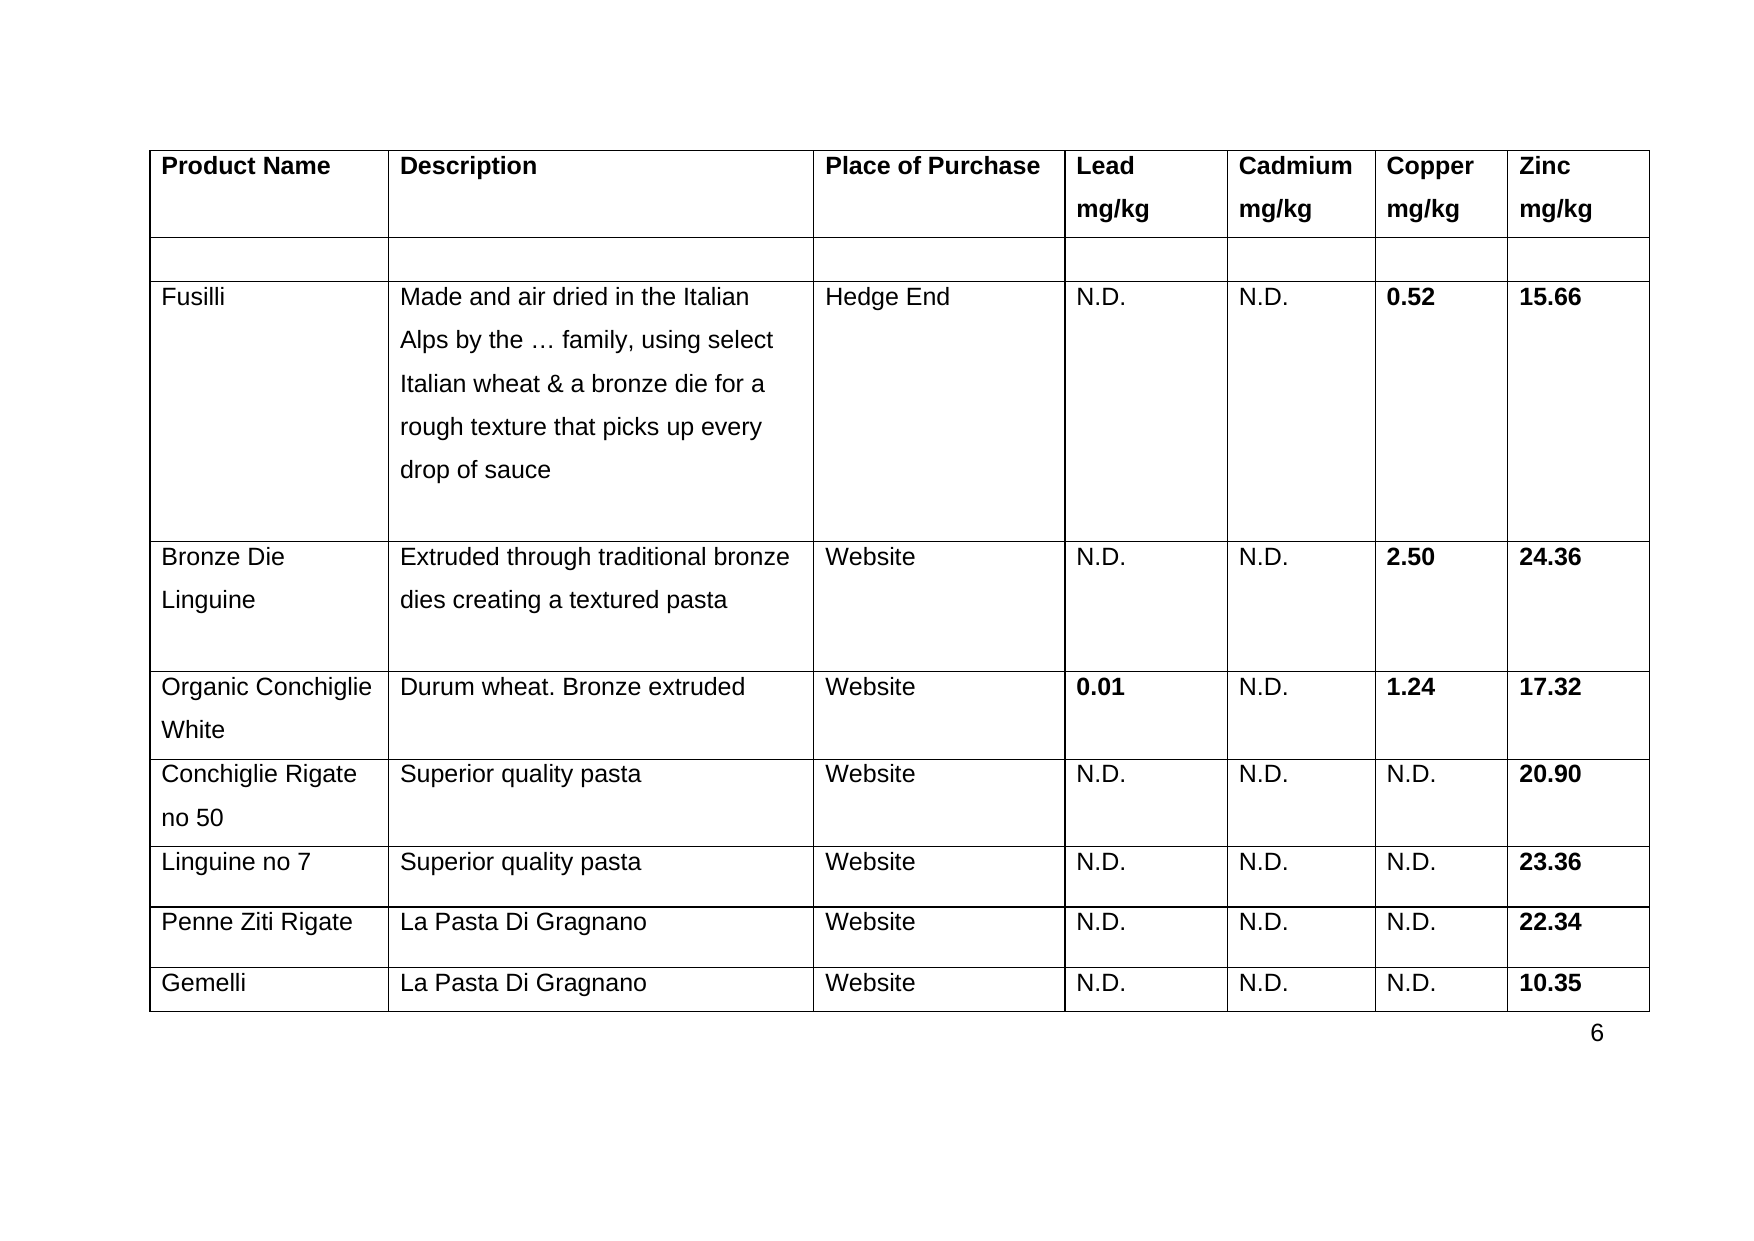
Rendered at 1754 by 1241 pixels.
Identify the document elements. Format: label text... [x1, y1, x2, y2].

table_cell [1066, 238, 1227, 281]
table_cell Conchiglie Rigate no 50 [151, 760, 388, 846]
table_cell N.D. [1376, 908, 1507, 967]
table_cell [1376, 238, 1507, 281]
table_header Cadmium mg/kg [1228, 151, 1375, 237]
table_cell Linguine no 7 [151, 847, 388, 906]
table_header Description [389, 151, 813, 237]
table_cell Website [814, 908, 1064, 967]
table_cell 1.24 [1376, 672, 1507, 758]
table_cell N.D. [1066, 847, 1227, 906]
table_cell 20.90 [1508, 760, 1649, 846]
table_cell N.D. [1228, 847, 1375, 906]
table_cell 22.34 [1508, 908, 1649, 967]
table_cell [814, 238, 1064, 281]
table_cell Organic Conchiglie White [151, 672, 388, 758]
table_cell N.D. [1066, 908, 1227, 967]
table_cell Bronze Die Linguine [151, 542, 388, 671]
table_cell Superior quality pasta [389, 760, 813, 846]
table_cell La Pasta Di Gragnano [389, 968, 813, 1011]
table_header Lead mg/kg [1066, 151, 1227, 237]
table_cell Fusilli [151, 282, 388, 541]
table_cell 0.01 [1066, 672, 1227, 758]
table_cell N.D. [1066, 968, 1227, 1011]
table_cell N.D. [1228, 672, 1375, 758]
table_header Place of Purchase [814, 151, 1064, 237]
table_cell Extruded through traditional bronze dies creating a textured pasta [389, 542, 813, 671]
table_header Product Name [151, 151, 388, 237]
table_cell Penne Ziti Rigate [151, 908, 388, 967]
table_cell [151, 238, 388, 281]
table_cell Website [814, 760, 1064, 846]
table_cell [1228, 238, 1375, 281]
table_cell Gemelli [151, 968, 388, 1011]
table_cell N.D. [1228, 282, 1375, 541]
table_cell La Pasta Di Gragnano [389, 908, 813, 967]
table_cell N.D. [1228, 908, 1375, 967]
table_cell N.D. [1228, 968, 1375, 1011]
table_header Zinc mg/kg [1508, 151, 1649, 237]
table_cell N.D. [1228, 542, 1375, 671]
table_cell Durum wheat. Bronze extruded [389, 672, 813, 758]
table_cell Website [814, 542, 1064, 671]
table_cell 17.32 [1508, 672, 1649, 758]
table_cell Website [814, 847, 1064, 906]
table_cell Superior quality pasta [389, 847, 813, 906]
table_cell N.D. [1066, 760, 1227, 846]
table_cell N.D. [1066, 282, 1227, 541]
table_cell 23.36 [1508, 847, 1649, 906]
table_cell 15.66 [1508, 282, 1649, 541]
table_cell 0.52 [1376, 282, 1507, 541]
table_cell [389, 238, 813, 281]
table_cell N.D. [1228, 760, 1375, 846]
table_cell 10.35 [1508, 968, 1649, 1011]
table_cell Website [814, 672, 1064, 758]
table_cell Made and air dried in the Italian Alps by the … family, using select Italian wheat & a bronze die for a rough texture that picks up every drop of sauce [389, 282, 813, 541]
table_cell 2.50 [1376, 542, 1507, 671]
table_header Copper mg/kg [1376, 151, 1507, 237]
table_cell N.D. [1376, 847, 1507, 906]
table_cell [1508, 238, 1649, 281]
table_cell N.D. [1066, 542, 1227, 671]
table_cell N.D. [1376, 968, 1507, 1011]
table_cell 24.36 [1508, 542, 1649, 671]
table_cell Website [814, 968, 1064, 1011]
table_cell Hedge End [814, 282, 1064, 541]
table_cell N.D. [1376, 760, 1507, 846]
